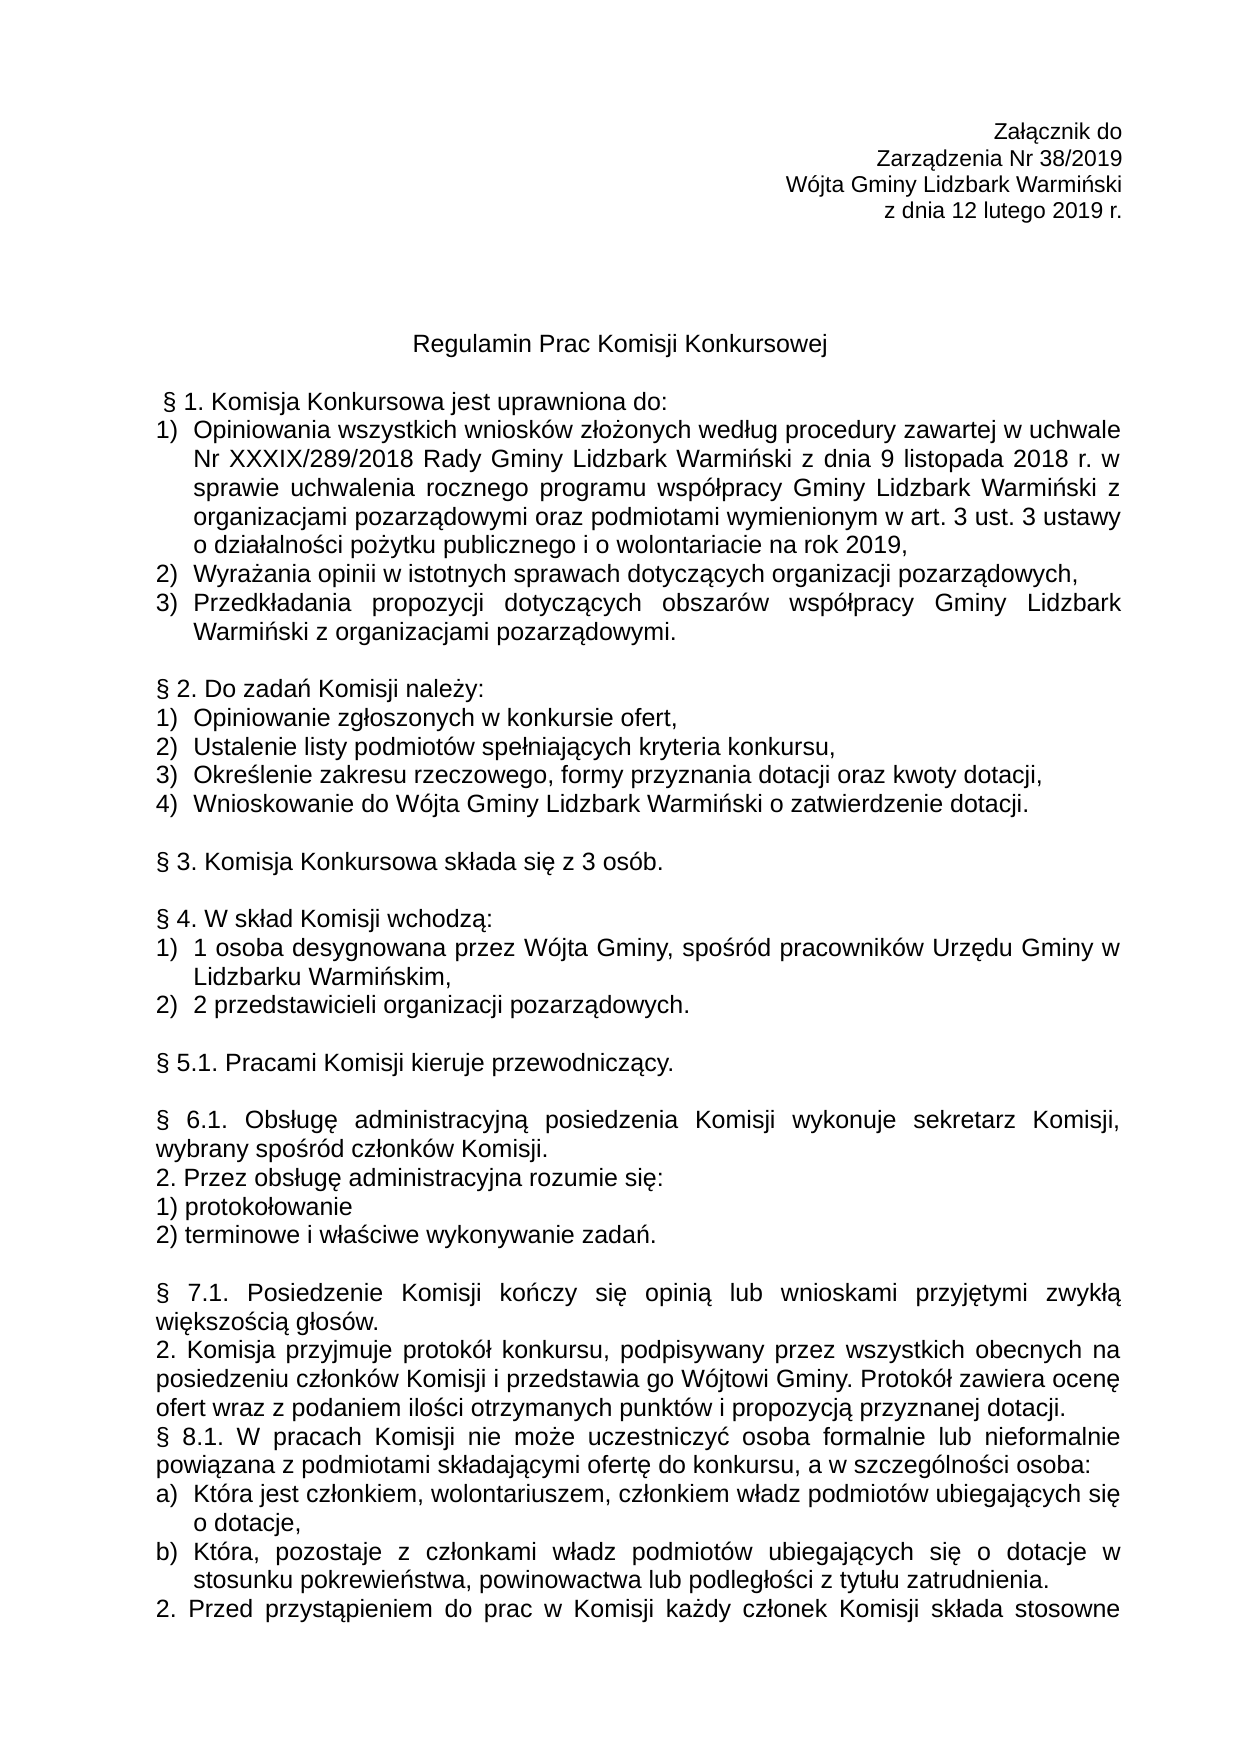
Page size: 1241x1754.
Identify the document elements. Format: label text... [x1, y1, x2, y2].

text § 7.1. Posiedzenie Komisji kończy się opinią lub wnioskami przyjętymi zwykłą większością głosów. [156, 1278, 1122, 1335]
text 2. Przez obsługę administracyjna rozumie się: [156, 1163, 1122, 1191]
text § 4. W skład Komisji wchodzą: [156, 904, 1122, 933]
list Wnioskowanie do Wójta Gminy Lidzbark Warmiński o zatwierdzenie dotacji. [156, 789, 1122, 818]
list Ustalenie listy podmiotów spełniających kryteria konkursu, [156, 731, 1122, 760]
list 2 przedstawicieli organizacji pozarządowych. [156, 990, 1122, 1019]
list Określenie zakresu rzeczowego, formy przyznania dotacji oraz kwoty dotacji, [156, 760, 1122, 789]
text z dnia 12 lutego 2019 r. [118, 197, 1122, 223]
text § 8.1. W pracach Komisji nie może uczestniczyć osoba formalnie lub nieformalnie powiązana z podmiotami składającymi ofertę do konkursu, a w szczególności osoba: [156, 1421, 1122, 1479]
text Załącznik do [118, 118, 1122, 144]
text Regulamin Prac Komisji Konkursowej [118, 329, 1122, 358]
text § 3. Komisja Konkursowa składa się z 3 osób. [156, 846, 1122, 875]
text § 5.1. Pracami Komisji kieruje przewodniczący. [156, 1048, 1122, 1076]
list Opiniowania wszystkich wniosków złożonych według procedury zawartej w uchwale Nr XXXIX/289/2018 Rady Gminy Lidzbark Warmiński z dnia 9 listopada 2018 r. w sprawie uchwalenia rocznego programu współpracy Gminy Lidzbark Warmiński z organizacjami pozarządowymi oraz podmiotami wymienionym w art. 3 ust. 3 ustawy o działalności pożytku publicznego i o wolontariacie na rok 2019, [156, 415, 1122, 559]
list Która jest członkiem, wolontariuszem, członkiem władz podmiotów ubiegających się o dotacje, [156, 1479, 1122, 1536]
text 1) protokołowanie [156, 1191, 1122, 1220]
list Która, pozostaje z członkami władz podmiotów ubiegających się o dotacje w stosunku pokrewieństwa, powinowactwa lub podległości z tytułu zatrudnienia. [156, 1536, 1122, 1594]
text 2) terminowe i właściwe wykonywanie zadań. [156, 1220, 1122, 1249]
list Przedkładania propozycji dotyczących obszarów współpracy Gminy Lidzbark Warmiński z organizacjami pozarządowymi. [156, 588, 1122, 645]
text § 2. Do zadań Komisji należy: [156, 674, 1122, 703]
text 2. Komisja przyjmuje protokół konkursu, podpisywany przez wszystkich obecnych na posiedzeniu członków Komisji i przedstawia go Wójtowi Gminy. Protokół zawiera ocenę ofert wraz z podaniem ilości otrzymanych punktów i propozycją przyznanej dotacji. [156, 1335, 1122, 1421]
list Opiniowanie zgłoszonych w konkursie ofert, [156, 703, 1122, 731]
list Wyrażania opinii w istotnych sprawach dotyczących organizacji pozarządowych, [156, 559, 1122, 588]
list 1 osoba desygnowana przez Wójta Gminy, spośród pracowników Urzędu Gminy w Lidzbarku Warmińskim, [156, 933, 1122, 990]
text 2. Przed przystąpieniem do prac w Komisji każdy członek Komisji składa stosowne [156, 1594, 1122, 1623]
text § 6.1. Obsługę administracyjną posiedzenia Komisji wykonuje sekretarz Komisji, wybrany spośród członków Komisji. [156, 1105, 1122, 1163]
text Zarządzenia Nr 38/2019 [118, 144, 1122, 171]
text § 1. Komisja Konkursowa jest uprawniona do: [118, 386, 1122, 415]
text Wójta Gminy Lidzbark Warmiński [118, 171, 1122, 197]
